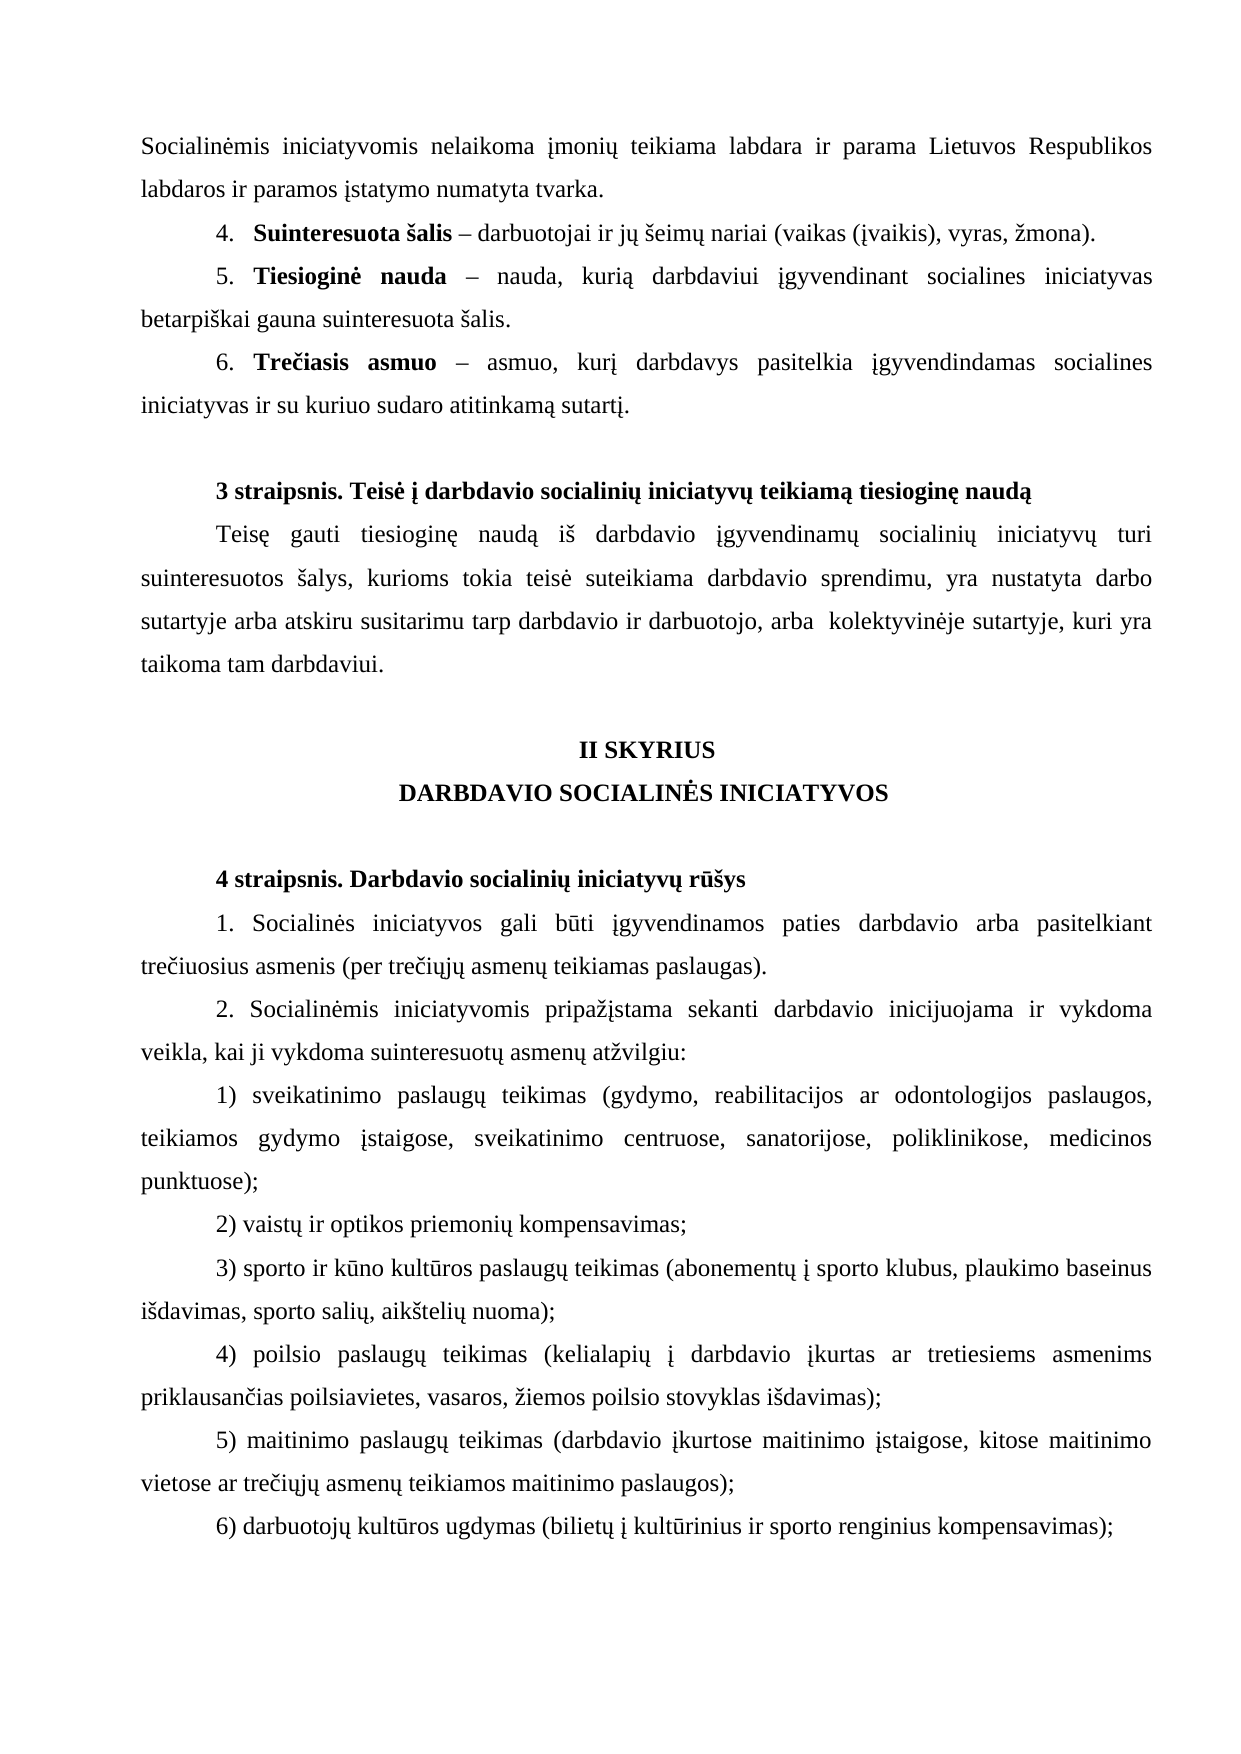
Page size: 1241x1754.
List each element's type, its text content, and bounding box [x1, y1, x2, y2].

text 3) sporto ir kūno kultūros paslaugų teikimas (abonementų į sporto klubus, plaukimo baseinus išdavimas, sporto salių, aikštelių nuoma); [141, 1253, 1153, 1324]
text Teisę gauti tiesioginę naudą iš darbdavio įgyvendinamų socialinių iniciatyvų turi suinteresuotos šalys, kurioms tokia teisė suteikiama darbdavio sprendimu, yra nustatyta darbo sutartyje arba atskiru susitarimu tarp darbdavio ir darbuotojo, arba kolektyvinėje sutartyje, kuri yra taikoma tam darbdaviui. [141, 519, 1153, 678]
text 1) sveikatinimo paslaugų teikimas (gydymo, reabilitacijos ar odontologijos paslaugos, teikiamos gydymo įstaigose, sveikatinimo centruose, sanatorijose, poliklinikose, medicinos punktuose); [141, 1080, 1153, 1195]
text 4. Suinteresuota šalis – darbuotojai ir jų šeimų nariai (vaikas (įvaikis), vyras, žmona). [141, 218, 1153, 246]
text 6) darbuotojų kultūros ugdymas (bilietų į kultūrinius ir sporto renginius kompensavimas); [141, 1511, 1153, 1540]
text 3 straipsnis. Teisė į darbdavio socialinių iniciatyvų teikiamą tiesioginę naudą [141, 476, 1153, 505]
text 4 straipsnis. Darbdavio socialinių iniciatyvų rūšys [141, 864, 1153, 893]
text 2. Socialinėmis iniciatyvomis pripažįstama sekanti darbdavio inicijuojama ir vykdoma veikla, kai ji vykdoma suinteresuotų asmenų atžvilgiu: [141, 994, 1153, 1066]
text 1. Socialinės iniciatyvos gali būti įgyvendinamos paties darbdavio arba pasitelkiant trečiuosius asmenis (per trečiųjų asmenų teikiamas paslaugas). [141, 908, 1153, 979]
text Socialinėmis iniciatyvomis nelaikoma įmonių teikiama labdara ir parama Lietuvos Respublikos labdaros ir paramos įstatymo numatyta tvarka. [141, 131, 1153, 203]
text 2) vaistų ir optikos priemonių kompensavimas; [141, 1209, 1153, 1238]
text DARBDAVIO SOCIALINĖS INICIATYVOS [141, 778, 1153, 807]
text 5) maitinimo paslaugų teikimas (darbdavio įkurtose maitinimo įstaigose, kitose maitinimo vietose ar trečiųjų asmenų teikiamos maitinimo paslaugos); [141, 1425, 1153, 1497]
text II SKYRIUS [141, 735, 1153, 764]
text 4) poilsio paslaugų teikimas (kelialapių į darbdavio įkurtas ar tretiesiems asmenims priklausančias poilsiavietes, vasaros, žiemos poilsio stovyklas išdavimas); [141, 1339, 1153, 1411]
text 6. Trečiasis asmuo – asmuo, kurį darbdavys pasitelkia įgyvendindamas socialines iniciatyvas ir su kuriuo sudaro atitinkamą sutartį. [141, 347, 1153, 419]
text 5. Tiesioginė nauda – nauda, kurią darbdaviui įgyvendinant socialines iniciatyvas betarpiškai gauna suinteresuota šalis. [141, 261, 1153, 333]
